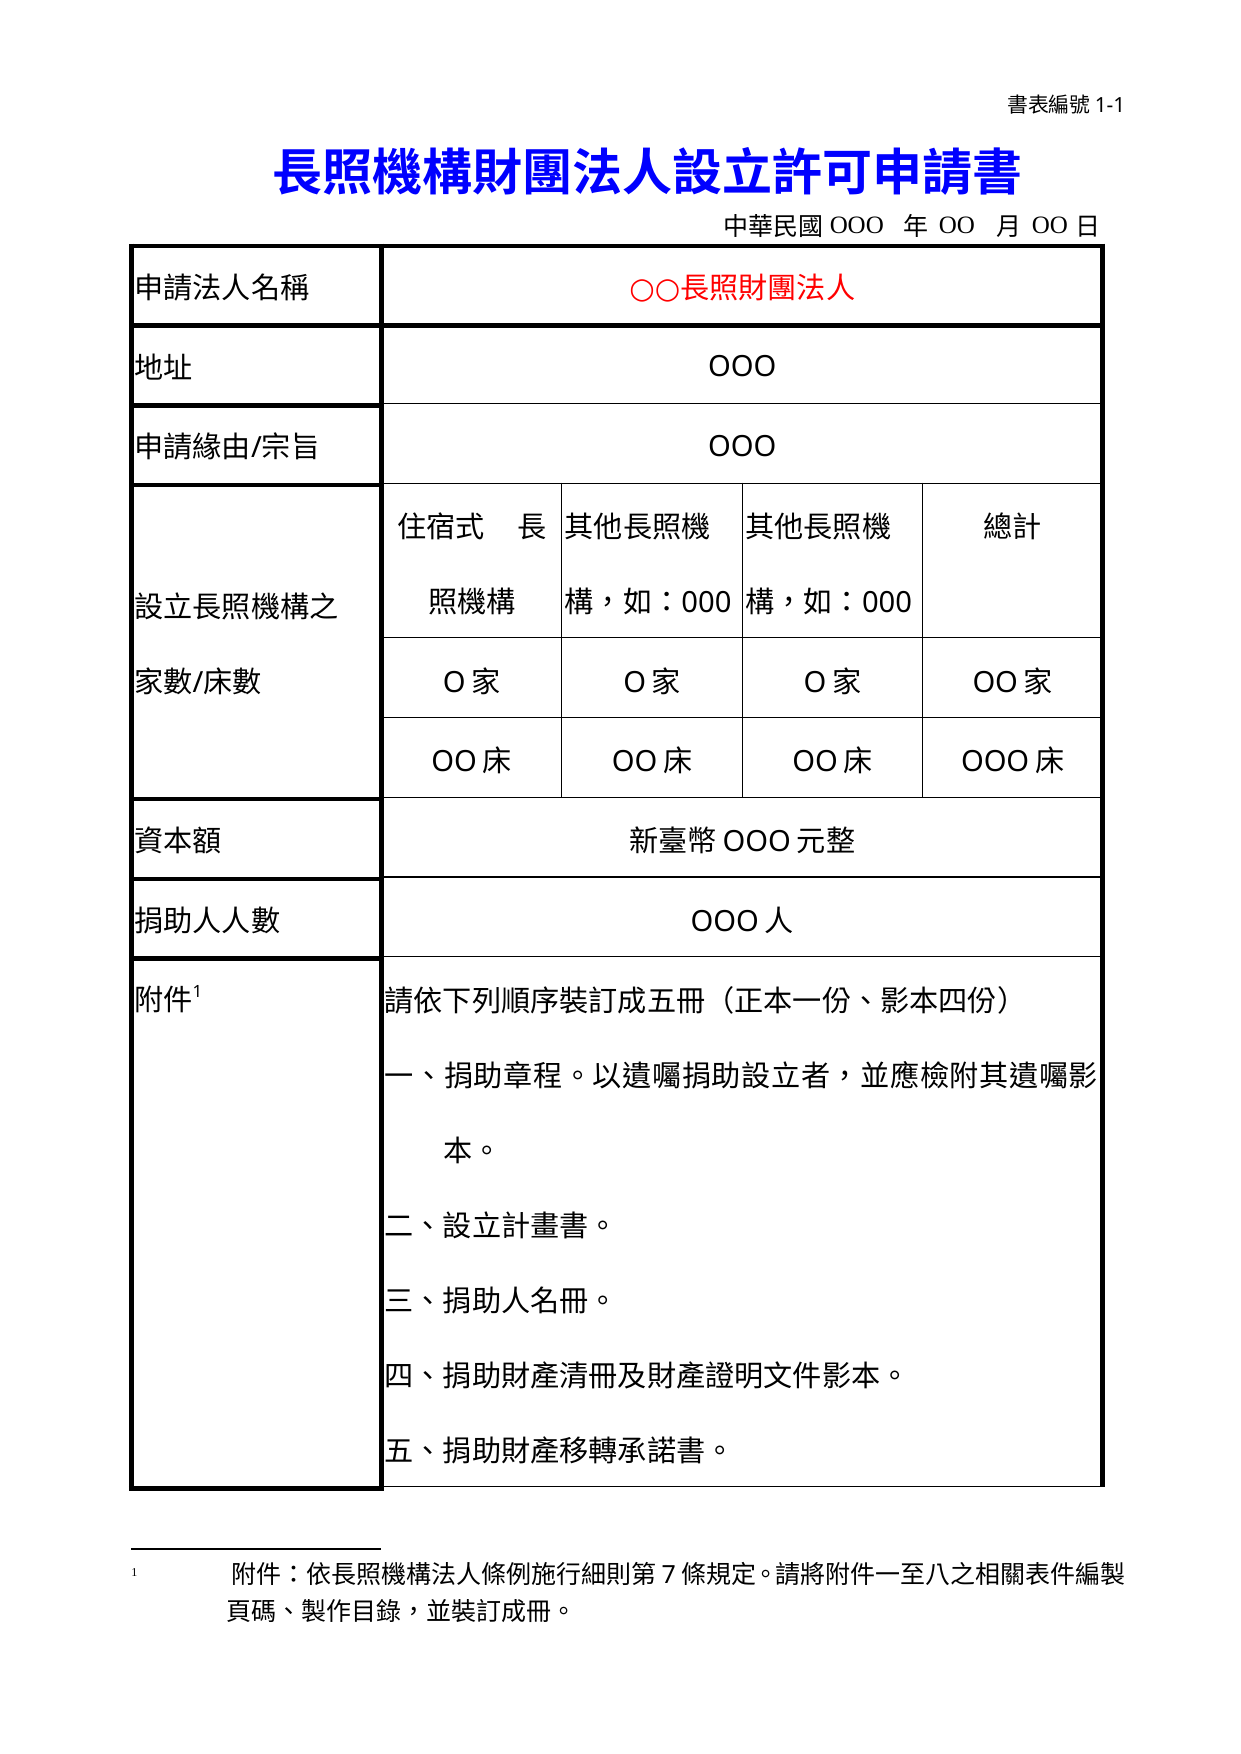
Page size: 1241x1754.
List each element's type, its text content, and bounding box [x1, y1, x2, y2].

table_cell OOO [384, 328, 1100, 403]
table_cell 捐助人人數 [134, 881, 379, 956]
table_cell OOO人 [384, 878, 1100, 956]
text 長照機構財團法人設立許可申請書 [169, 131, 1125, 206]
table_cell O家 [743, 638, 922, 717]
table_cell 申請法人名稱 [134, 248, 379, 323]
table_cell OO床 [743, 718, 922, 797]
table_cell 其他長照機構，如：000 [562, 484, 742, 637]
table_cell 地址 [134, 328, 379, 403]
table_cell OO家 [923, 638, 1100, 717]
table_cell 新臺幣OOO元整 [384, 798, 1100, 876]
table_cell OO床 [562, 718, 742, 797]
table_cell 住宿式 長照機構 [384, 484, 561, 637]
table_cell OOO床 [923, 718, 1100, 797]
table_cell 請依下列順序裝訂成五冊（正本一份、影本四份） 一、捐助章程。以遺囑捐助設立者，並應檢附其遺囑影本。 二、設立計畫書。 三、捐助人名冊。 四、捐助財產清冊及財產證明文件影本。 五、捐助財產移轉承諾書。 [384, 957, 1100, 1486]
table_header OO [931, 206, 978, 243]
table_cell ○○長照財團法人 [384, 248, 1100, 323]
table_cell 總計 [923, 484, 1100, 637]
table_header 中華民國 [131, 206, 826, 243]
table_cell 申請緣由/宗旨 [134, 408, 379, 483]
table_header 年 [886, 206, 931, 243]
table_cell 資本額 [134, 801, 379, 876]
table_header OO [1024, 206, 1071, 243]
table_cell O家 [562, 638, 742, 717]
table_cell O家 [384, 638, 561, 717]
table_cell 附件 [134, 961, 379, 1486]
table_header 日 [1071, 206, 1103, 243]
table_header OOO [826, 206, 886, 243]
table_header 月 [978, 206, 1024, 243]
table_cell 設立長照機構之 家數/床數 [134, 487, 379, 797]
table_cell OO床 [384, 718, 561, 797]
table_cell 其他長照機構，如：000 [743, 484, 922, 637]
table_cell OOO [384, 404, 1100, 483]
